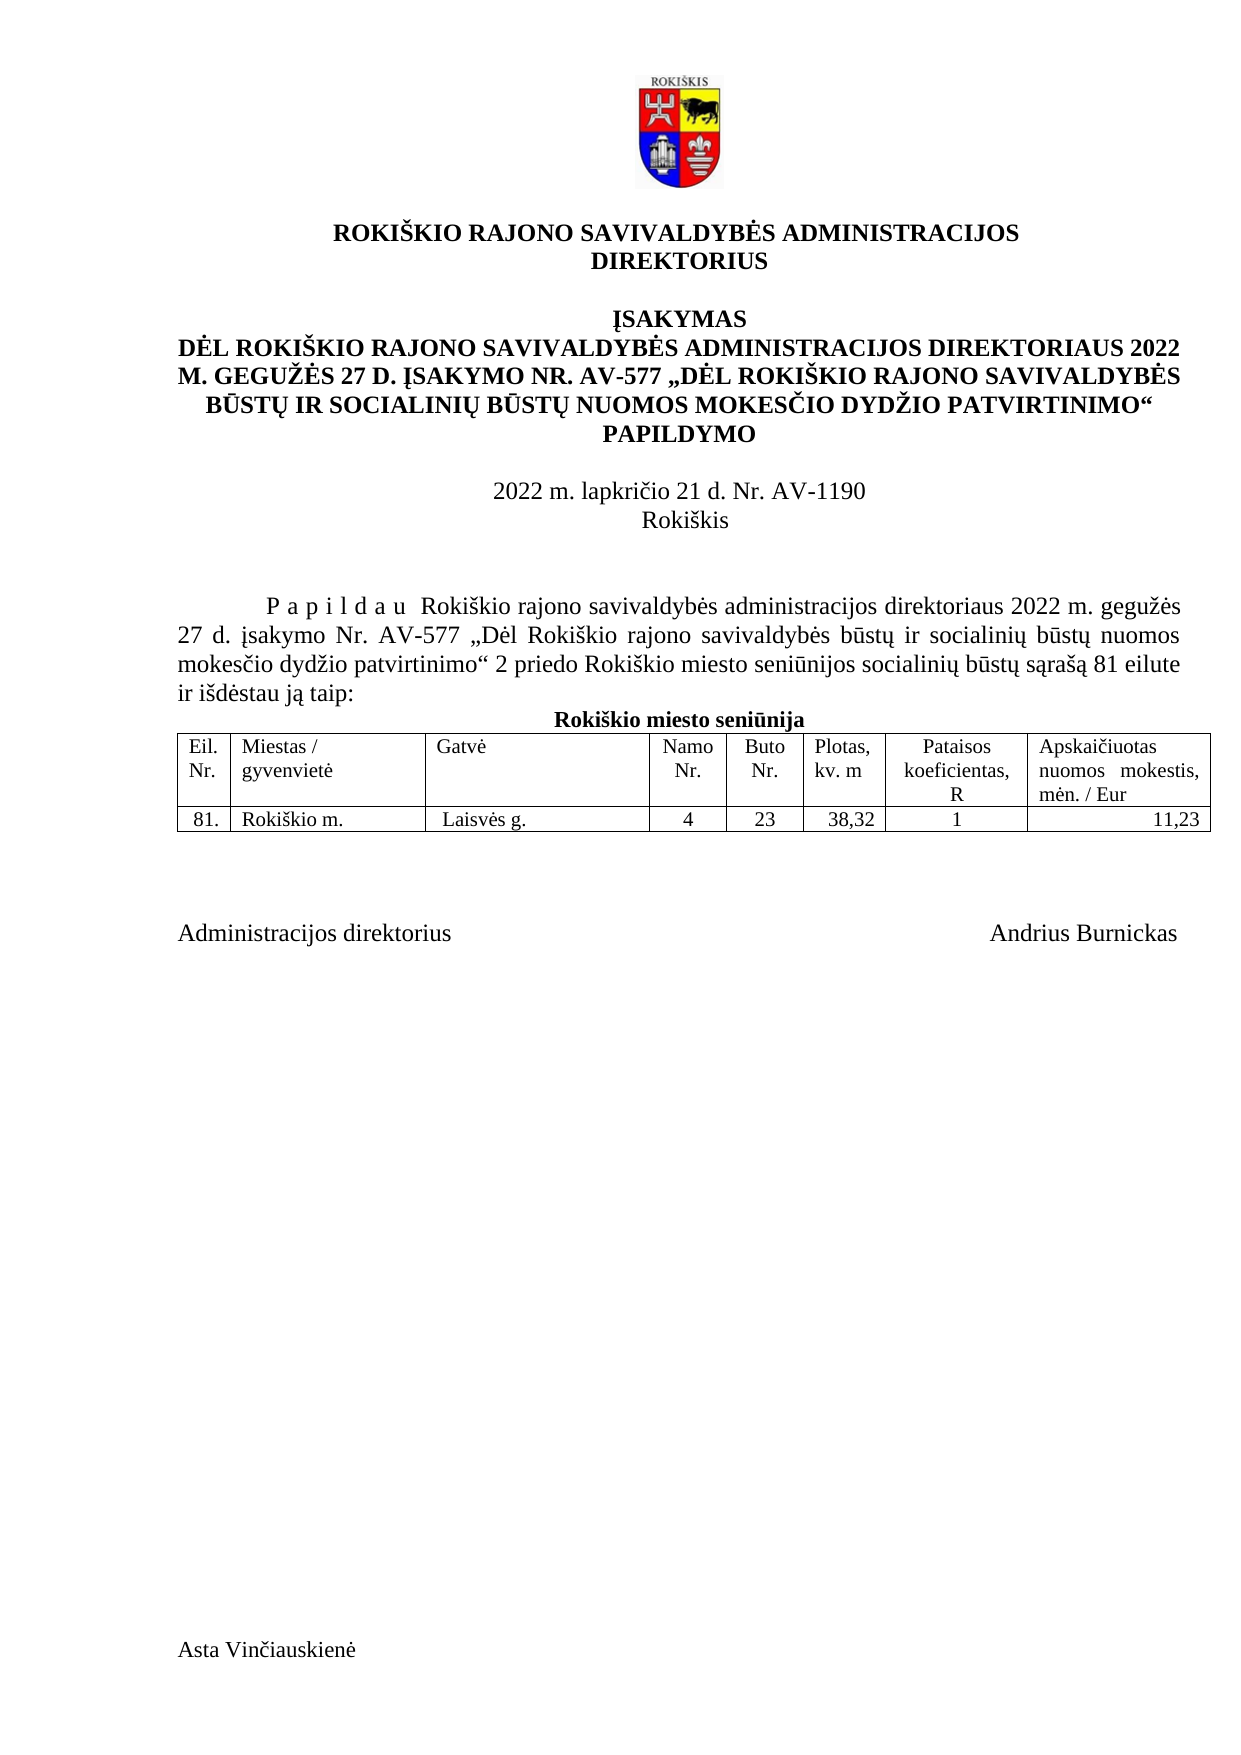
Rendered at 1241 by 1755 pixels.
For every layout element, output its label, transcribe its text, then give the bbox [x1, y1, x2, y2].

text ĮSAKYMAS [177, 304, 1182, 333]
table_header Eil. Nr. [178, 734, 230, 806]
text ROKIŠKIO RAJONO SAVIVALDYBĖS ADMINISTRACIJOS [177, 218, 1182, 246]
text Rokiškio miesto seniūnija [177, 706, 1182, 733]
table_cell Laisvės g. [426, 807, 649, 831]
text DIREKTORIUS [177, 246, 1182, 275]
table_header Pataisos koeficientas, R [886, 734, 1027, 806]
text 2022 m. lapkričio 21 d. Nr. AV-1190 [177, 476, 1182, 505]
text DĖL ROKIŠKIO RAJONO SAVIVALDYBĖS ADMINISTRACIJOS DIREKTORIAUS 2022 M. GEGUŽĖS 27 D. ĮSAKYMO NR. AV-577 „DĖL ROKIŠKIO RAJONO SAVIVALDYBĖS BŪSTŲ IR SOCIALINIŲ BŪSTŲ NUOMOS MOKESČIO DYDŽIO PATVIRTINIMO“ PAPILDYMO [177, 333, 1182, 448]
table_header Namo Nr. [650, 734, 726, 806]
table_header Apskaičiuotas nuomos mokestis, mėn. / Eur [1028, 734, 1210, 806]
table_cell Rokiškio m. [231, 807, 425, 831]
table_header Miestas / gyvenvietė [231, 734, 425, 806]
table_header Gatvė [426, 734, 649, 806]
table_cell 1 [886, 807, 1027, 831]
text Papildau Rokiškio rajono savivaldybės administracijos direktoriaus 2022 m. gegužės 27 d. įsakymo Nr. AV-577 „Dėl Rokiškio rajono savivaldybės būstų ir socialinių būstų nuomos mokesčio dydžio patvirtinimo“ 2 priedo Rokiškio miesto seniūnijos socialinių būstų sąrašą 81 eilute ir išdėstau ją taip: [177, 591, 1182, 706]
table_cell 23 [727, 807, 803, 831]
table_cell 11,23 [1028, 807, 1210, 831]
text Administracijos direktorius Andrius Burnickas [177, 918, 1182, 947]
table_cell 81. [178, 807, 230, 831]
text Rokiškis [215, 505, 1155, 534]
table_header Buto Nr. [727, 734, 803, 806]
table_cell 38,32 [804, 807, 885, 831]
table_header Plotas, kv. m [804, 734, 885, 806]
table_cell 4 [650, 807, 726, 831]
